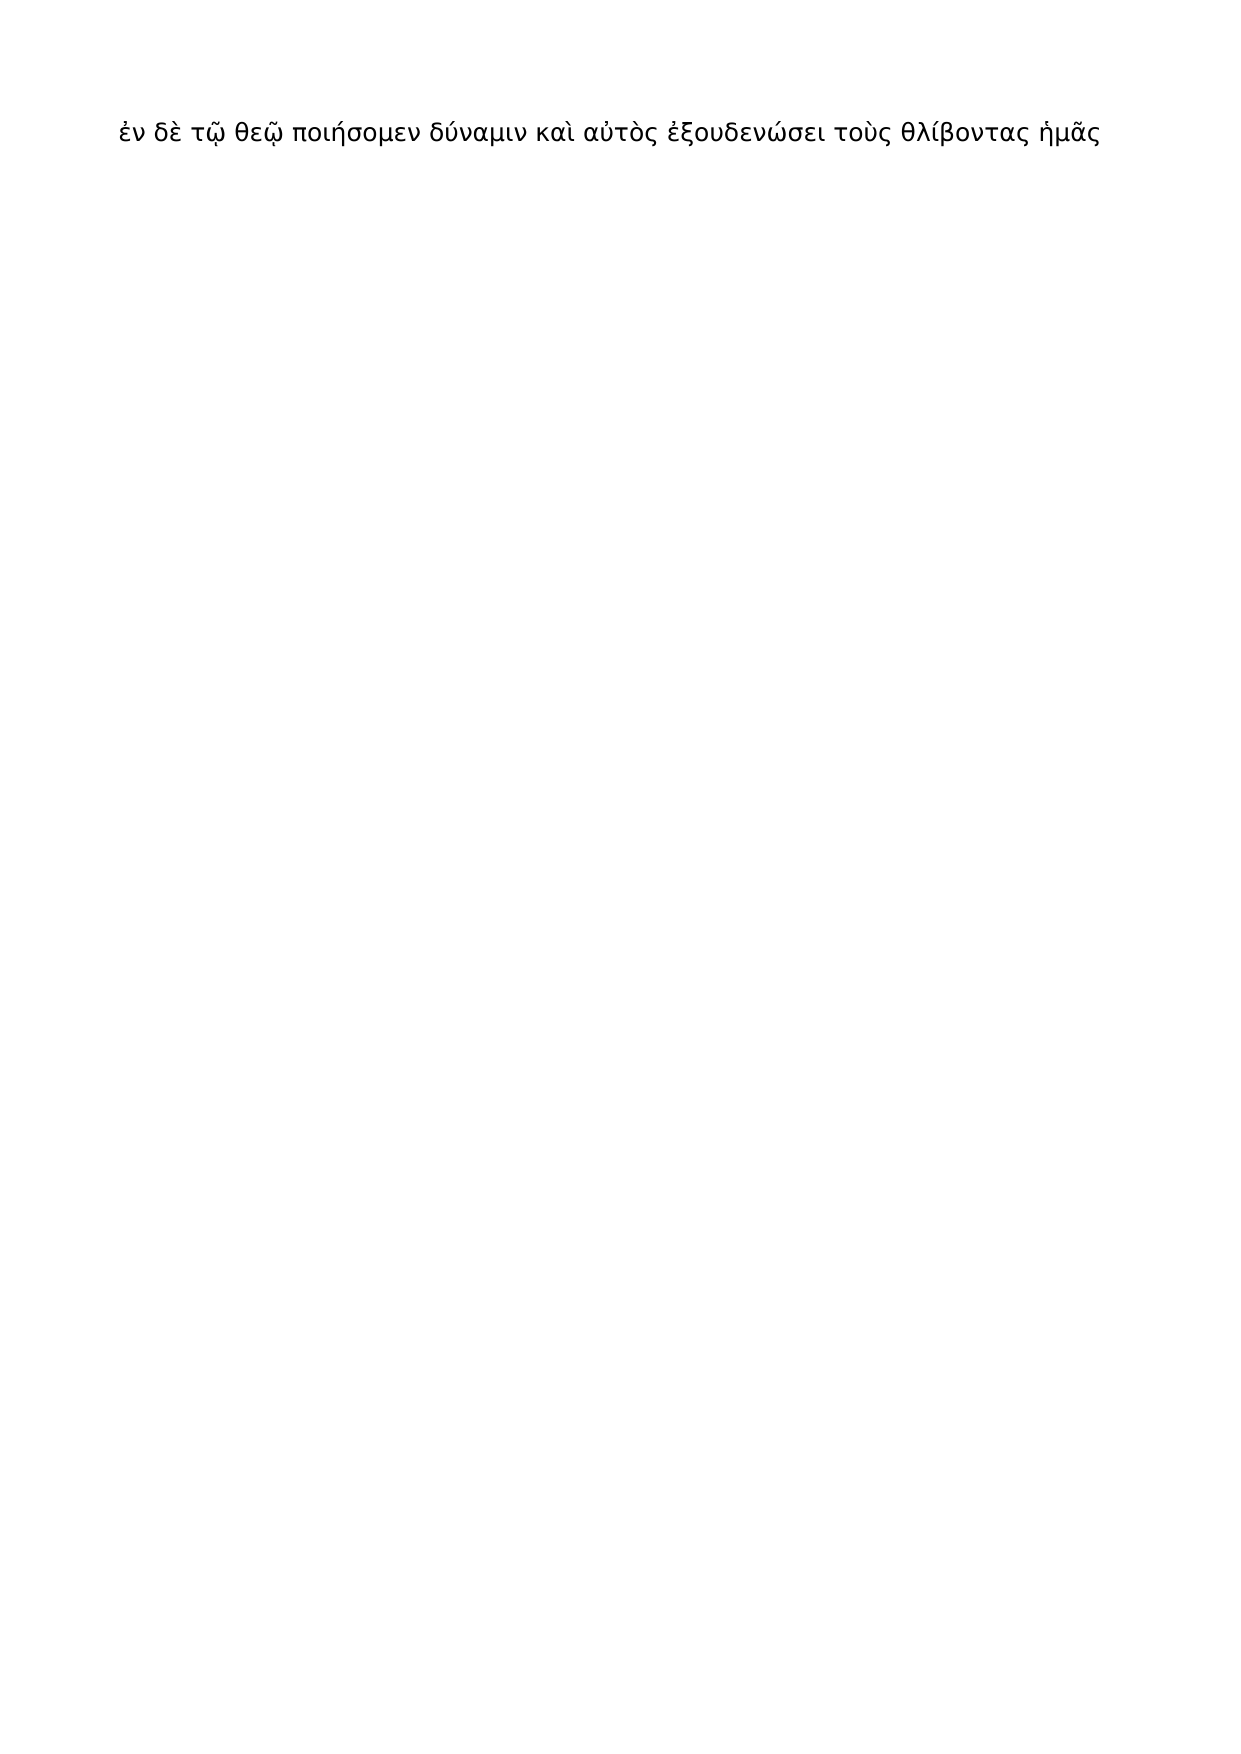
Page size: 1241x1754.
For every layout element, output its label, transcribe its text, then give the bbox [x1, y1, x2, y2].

text ἐν δὲ τῷ θεῷ ποιήσομεν δύναμιν καὶ αὐτὸς ἐξουδενώσει τοὺς θλίβοντας ἡμᾶς [118, 118, 1122, 147]
